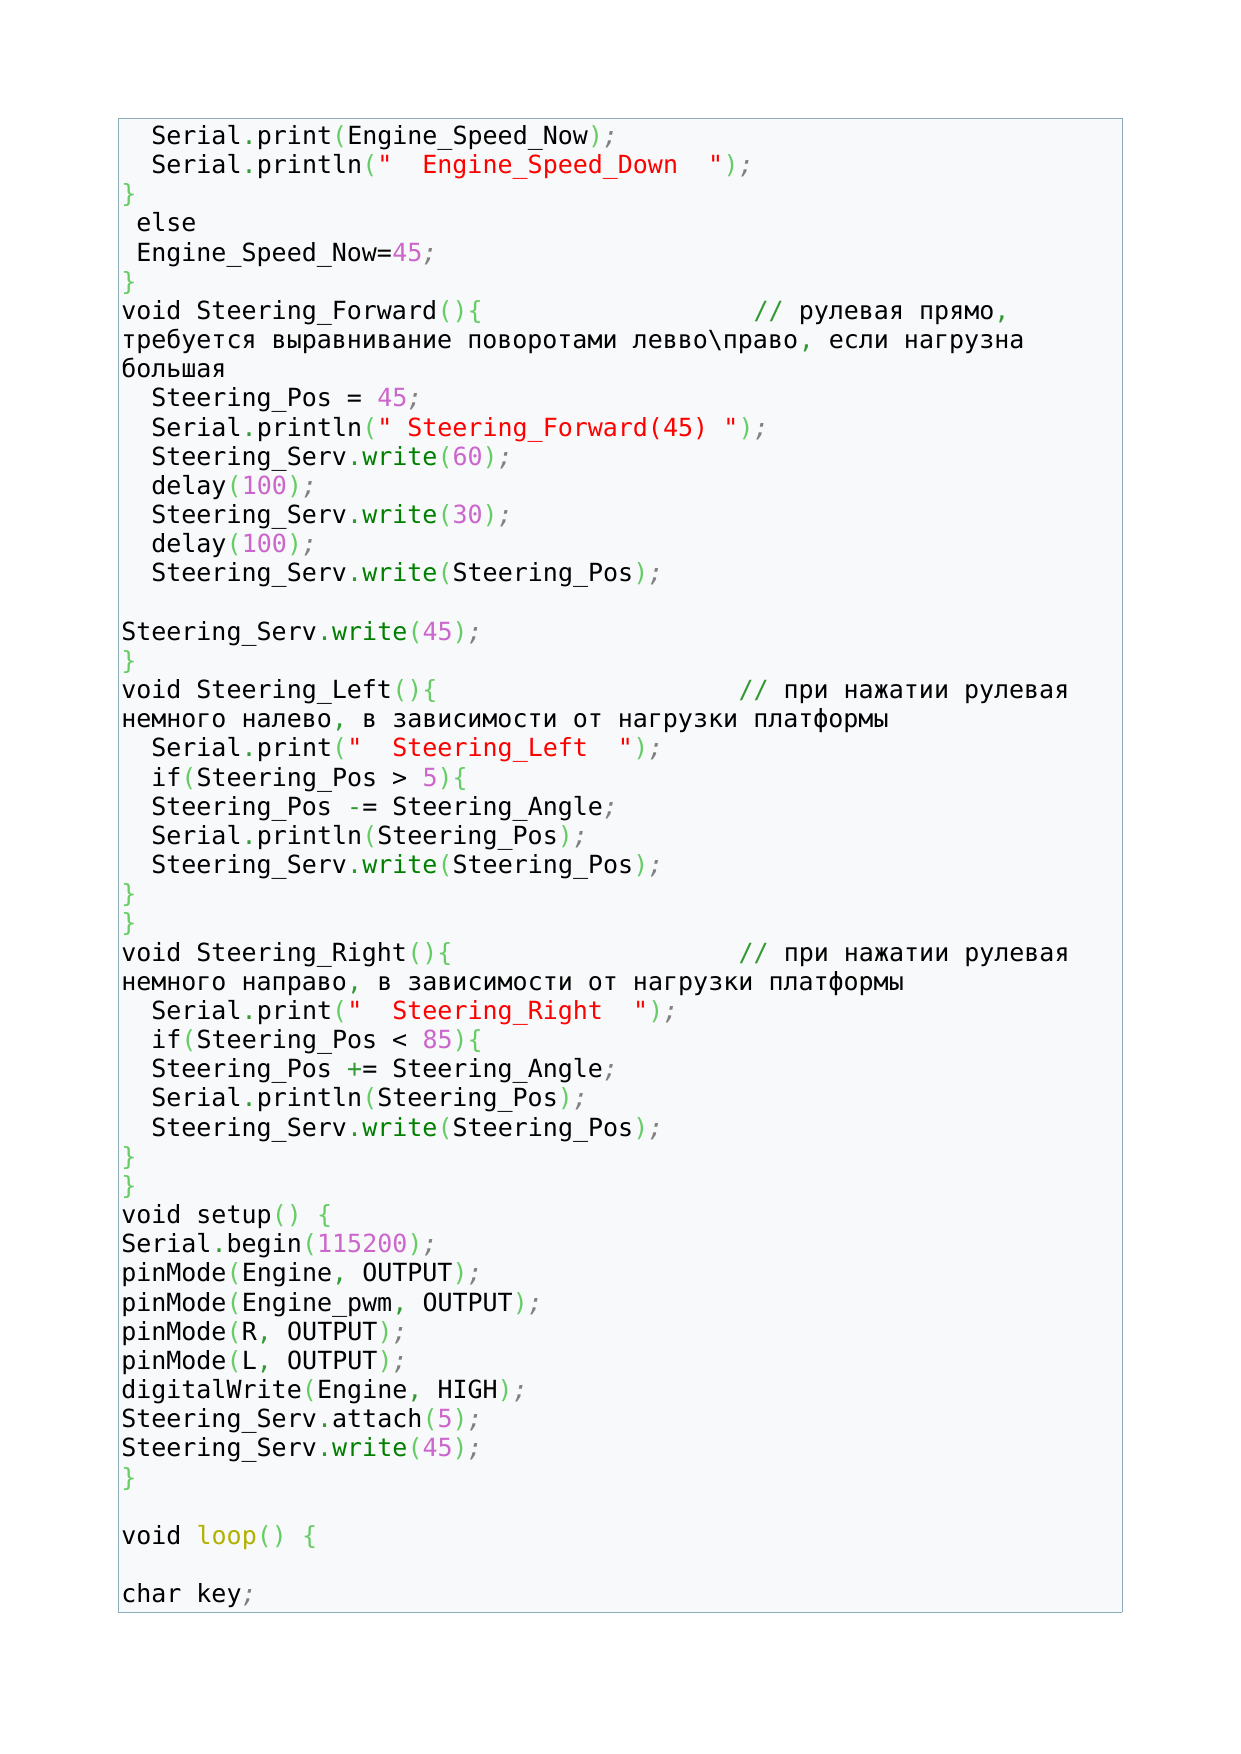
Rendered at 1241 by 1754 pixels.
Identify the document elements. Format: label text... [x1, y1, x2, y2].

table_header Serial.print(Engine_Speed_Now); Serial.println(" Engine_Speed_Down "); } else Engine_Speed_Now=45; } void Steering_Forward(){ // рулевая прямо, требуется выравнивание поворотами левво\право, если нагрузна большая Steering_Pos = 45; Serial.println(" Steering_Forward(45) "); Steering_Serv.write(60); delay(100); Steering_Serv.write(30); delay(100); Steering_Serv.write(Steering_Pos); Steering_Serv.write(45); } void Steering_Left(){ // при нажатии рулевая немного налево, в зависимости от нагрузки платформы Serial.print(" Steering_Left "); if(Steering_Pos > 5){ Steering_Pos -= Steering_Angle; Serial.println(Steering_Pos); Steering_Serv.write(Steering_Pos); } } void Steering_Right(){ // при нажатии рулевая немного направо, в зависимости от нагрузки платформы Serial.print(" Steering_Right "); if(Steering_Pos < 85){ Steering_Pos += Steering_Angle; Serial.println(Steering_Pos); Steering_Serv.write(Steering_Pos); } } void setup() { Serial.begin(115200); pinMode(Engine, OUTPUT); pinMode(Engine_pwm, OUTPUT); pinMode(R, OUTPUT); pinMode(L, OUTPUT); digitalWrite(Engine, HIGH); Steering_Serv.attach(5); Steering_Serv.write(45); } void loop() { char key; [119, 119, 1122, 1612]
